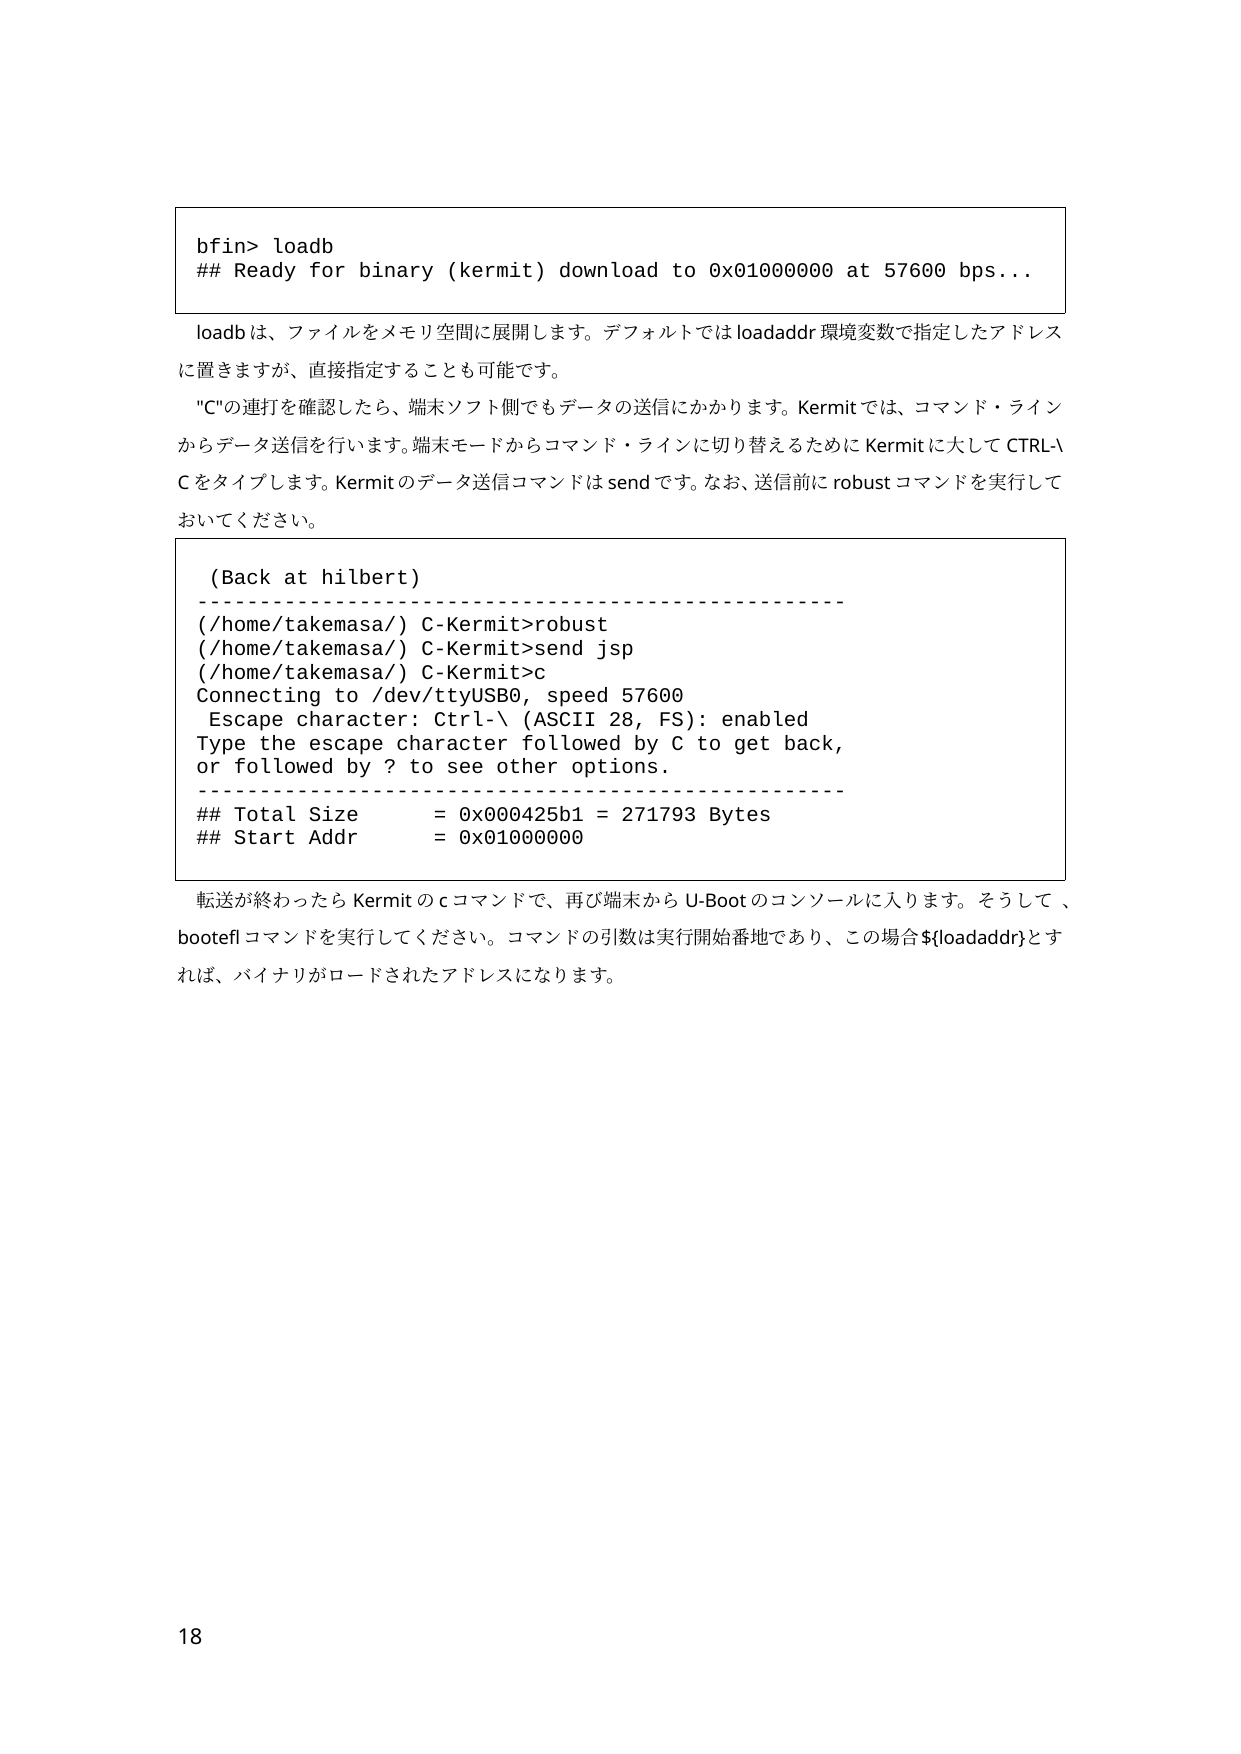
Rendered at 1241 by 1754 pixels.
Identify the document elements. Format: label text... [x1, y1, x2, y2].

text (/home/takemasa/) C-Kermit>send jsp [177, 638, 1063, 662]
text Escape character: Ctrl-\ (ASCII 28, FS): enabled [177, 709, 1063, 733]
text ---------------------------------------------------- [177, 591, 1063, 614]
text 転送が終わったらKermitのcコマンドで、再び端末からU-Bootのコンソールに入ります。そうして、booteflコマンドを実行してください。コマンドの引数は実行開始番地であり、この場合${loadaddr}とすれば、バイナリがロードされたアドレスになります。 [177, 881, 1063, 993]
text ## Ready for binary (kermit) download to 0x01000000 at 57600 bps... [176, 230, 1065, 313]
text loadbは、ファイルをメモリ空間に展開します。デフォルトではloadaddr環境変数で指定したアドレスに置きますが、直接指定することも可能です。 [177, 314, 1063, 388]
text "C"の連打を確認したら、端末ソフト側でもデータの送信にかかります。Kermitでは、コマンド・ラインからデータ送信を行います。端末モードからコマンド・ラインに切り替えるためにKermitに大してCTRL-\ Cをタイプします。Kermitのデータ送信コマンドはsendです。なお、送信前にrobustコマンドを実行しておいてください。 [177, 388, 1063, 538]
text Connecting to /dev/ttyUSB0, speed 57600 [177, 685, 1063, 709]
text (Back at hilbert) [176, 539, 1065, 591]
text (/home/takemasa/) C-Kermit>robust [177, 614, 1063, 638]
text ## Start Addr = 0x01000000 [176, 798, 1065, 880]
text ---------------------------------------------------- [177, 780, 1063, 798]
text Type the escape character followed by C to get back, [177, 733, 1063, 756]
text or followed by ? to see other options. [177, 756, 1063, 780]
text (/home/takemasa/) C-Kermit>c [177, 662, 1063, 685]
text bfin> loadb [176, 208, 1065, 230]
